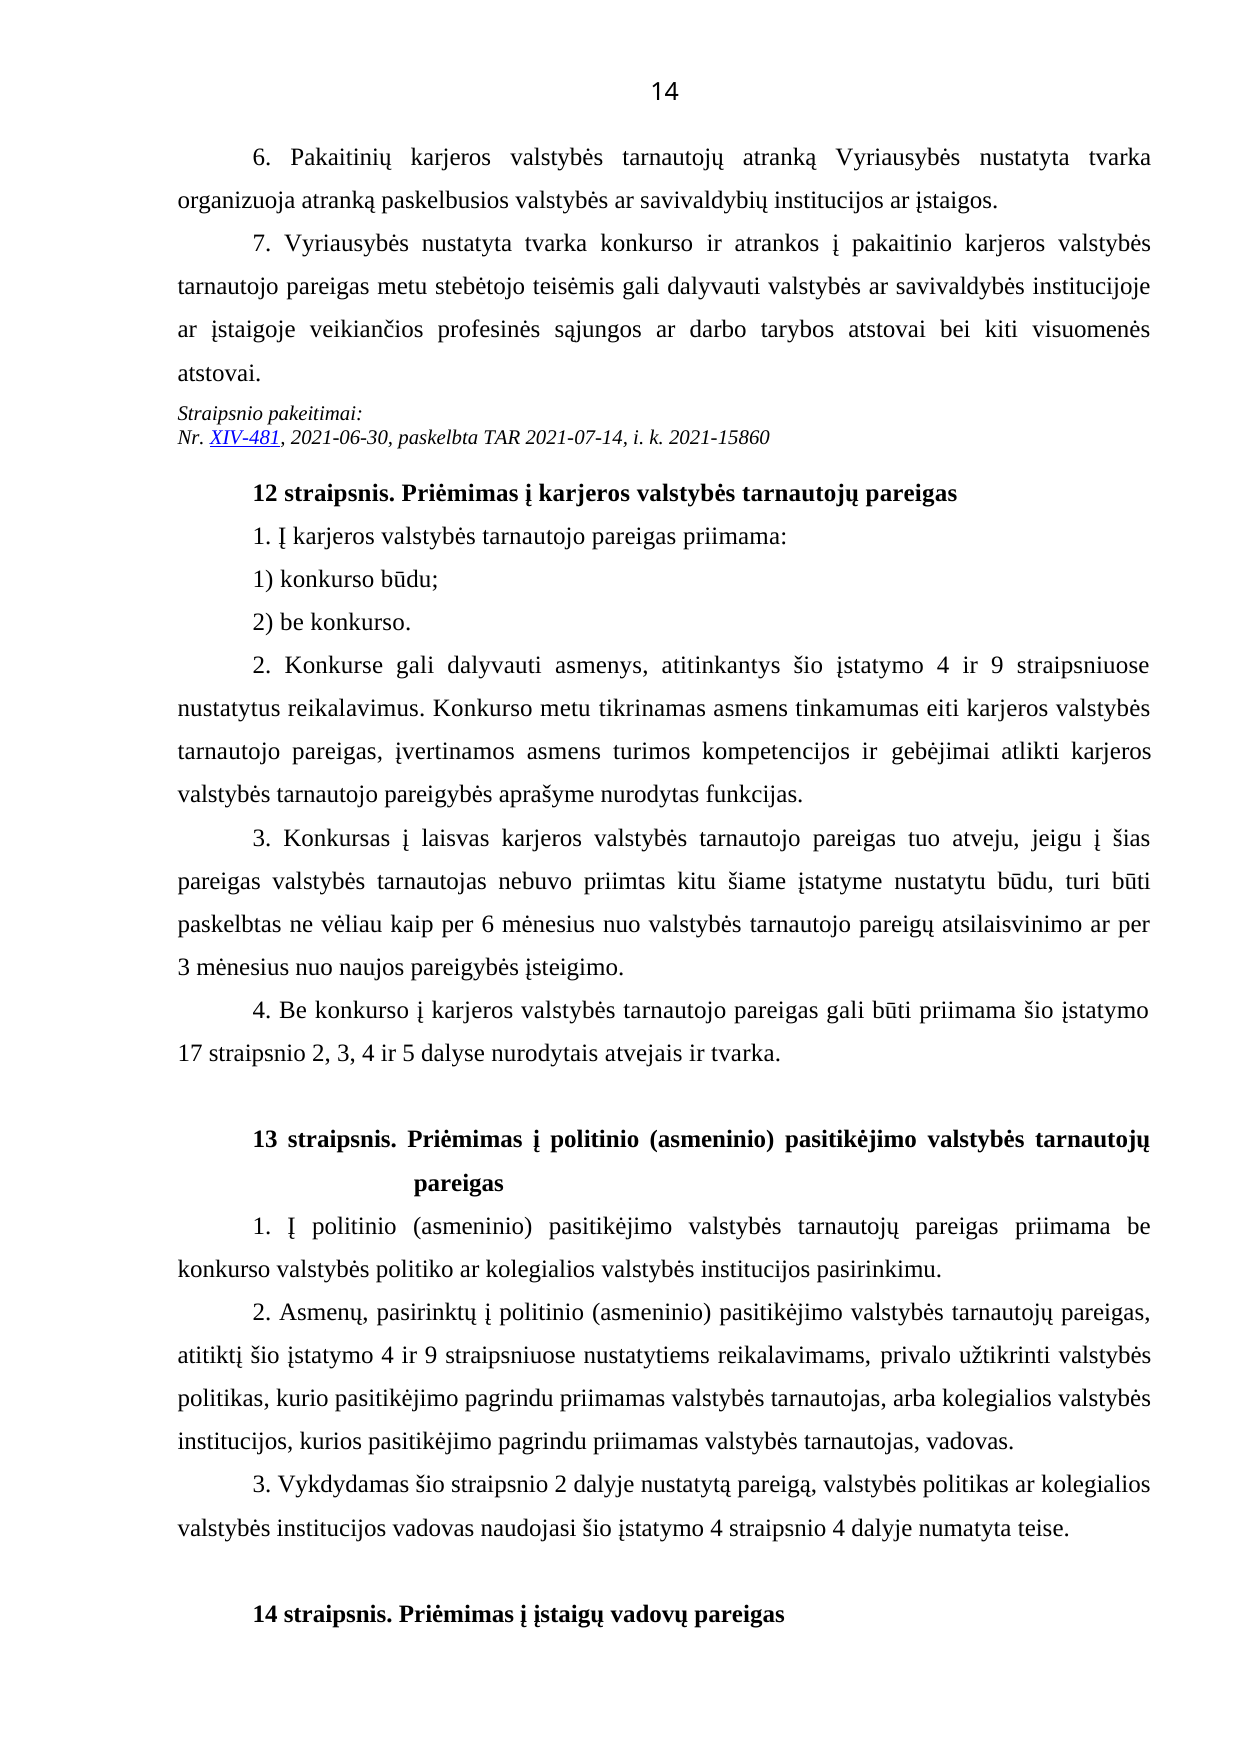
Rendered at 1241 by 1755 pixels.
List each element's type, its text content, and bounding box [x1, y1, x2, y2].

text 3. Konkursas į laisvas karjeros valstybės tarnautojo pareigas tuo atveju, jeigu į šias pareigas valstybės tarnautojas nebuvo priimtas kitu šiame įstatyme nustatytu būdu, turi būti paskelbtas ne vėliau kaip per 6 mėnesius nuo valstybės tarnautojo pareigų atsilaisvinimo ar per 3 mėnesius nuo naujos pareigybės įsteigimo. [177, 823, 1152, 981]
text 1. Į politinio (asmeninio) pasitikėjimo valstybės tarnautojų pareigas priimama be konkurso valstybės politiko ar kolegialios valstybės institucijos pasirinkimu. [177, 1211, 1152, 1283]
text 1) konkurso būdu; [177, 564, 1152, 593]
text 6. Pakaitinių karjeros valstybės tarnautojų atranką Vyriausybės nustatyta tvarka organizuoja atranką paskelbusios valstybės ar savivaldybių institucijos ar įstaigos. [177, 142, 1152, 214]
text 4. Be konkurso į karjeros valstybės tarnautojo pareigas gali būti priimama šio įstatymo 17 straipsnio 2, 3, 4 ir 5 dalyse nurodytais atvejais ir tvarka. [177, 995, 1152, 1067]
text 1. Į karjeros valstybės tarnautojo pareigas priimama: [177, 521, 1152, 549]
text 2. Konkurse gali dalyvauti asmenys, atitinkantys šio įstatymo 4 ir 9 straipsniuose nustatytus reikalavimus. Konkurso metu tikrinamas asmens tinkamumas eiti karjeros valstybės tarnautojo pareigas, įvertinamos asmens turimos kompetencijos ir gebėjimai atlikti karjeros valstybės tarnautojo pareigybės aprašyme nurodytas funkcijas. [177, 650, 1152, 808]
text 2) be konkurso. [177, 607, 1152, 636]
text Nr. XIV-481, 2021-06-30, paskelbta TAR 2021-07-14, i. k. 2021-15860 [177, 425, 1152, 449]
text 14 straipsnis. Priėmimas į įstaigų vadovų pareigas [177, 1599, 1152, 1628]
text 13 straipsnis. Priėmimas į politinio (asmeninio) pasitikėjimo valstybės tarnautojų pareigas [252, 1124, 1152, 1196]
text 2. Asmenų, pasirinktų į politinio (asmeninio) pasitikėjimo valstybės tarnautojų pareigas, atitiktį šio įstatymo 4 ir 9 straipsniuose nustatytiems reikalavimams, privalo užtikrinti valstybės politikas, kurio pasitikėjimo pagrindu priimamas valstybės tarnautojas, arba kolegialios valstybės institucijos, kurios pasitikėjimo pagrindu priimamas valstybės tarnautojas, vadovas. [177, 1297, 1152, 1455]
text 3. Vykdydamas šio straipsnio 2 dalyje nustatytą pareigą, valstybės politikas ar kolegialios valstybės institucijos vadovas naudojasi šio įstatymo 4 straipsnio 4 dalyje numatyta teise. [177, 1469, 1152, 1541]
text 12 straipsnis. Priėmimas į karjeros valstybės tarnautojų pareigas [177, 478, 1152, 506]
text 7. Vyriausybės nustatyta tvarka konkurso ir atrankos į pakaitinio karjeros valstybės tarnautojo pareigas metu stebėtojo teisėmis gali dalyvauti valstybės ar savivaldybės institucijoje ar įstaigoje veikiančios profesinės sąjungos ar darbo tarybos atstovai bei kiti visuomenės atstovai. [177, 228, 1152, 386]
text Straipsnio pakeitimai: [177, 401, 1152, 425]
